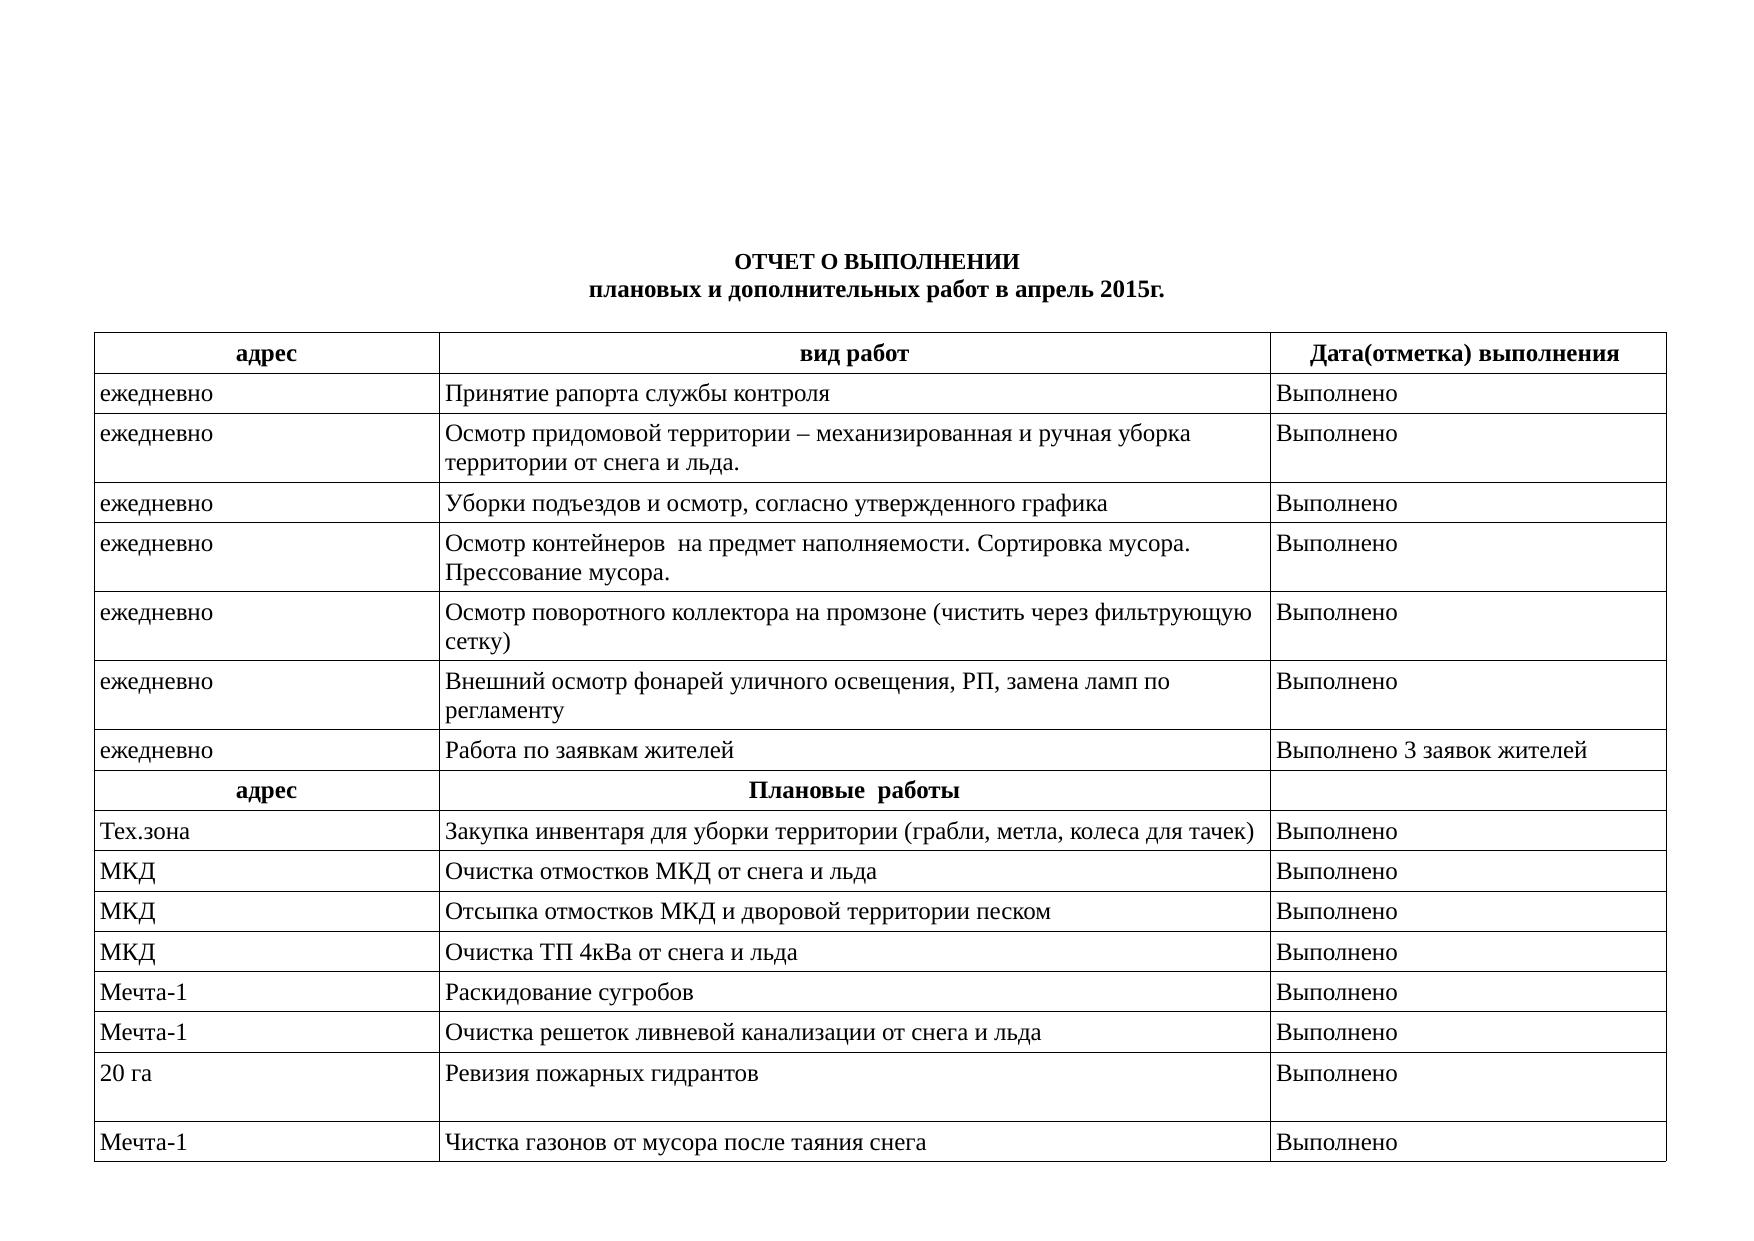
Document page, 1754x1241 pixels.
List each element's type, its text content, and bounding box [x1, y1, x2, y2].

table_cell Выполнено [1271, 1053, 1666, 1121]
table_cell адрес [95, 771, 439, 810]
table_cell Очистка решеток ливневой канализации от снега и льда [440, 1012, 1270, 1052]
table_cell Ревизия пожарных гидрантов [440, 1053, 1270, 1121]
table_cell 20 га [95, 1053, 439, 1121]
table_cell Выполнено [1271, 414, 1666, 482]
text ОТЧЕТ О ВЫПОЛНЕНИИ [88, 248, 1665, 274]
table_cell Осмотр контейнеров на предмет наполняемости. Сортировка мусора. Прессование мусора. [440, 523, 1270, 591]
table_cell ежедневно [95, 374, 439, 413]
table_cell Выполнено [1271, 374, 1666, 413]
table_cell Отсыпка отмостков МКД и дворовой территории песком [440, 892, 1270, 931]
table_cell Чистка газонов от мусора после таяния снега [440, 1122, 1270, 1161]
table_cell Раскидование сугробов [440, 972, 1270, 1011]
table_cell Осмотр придомовой территории – механизированная и ручная уборка территории от снега и льда. [440, 414, 1270, 482]
table_cell Мечта-1 [95, 972, 439, 1011]
table_cell Внешний осмотр фонарей уличного освещения, РП, замена ламп по регламенту [440, 661, 1270, 729]
table_cell Очистка отмостков МКД от снега и льда [440, 851, 1270, 891]
table_header вид работ [440, 333, 1270, 372]
table_cell МКД [95, 851, 439, 891]
table_cell ежедневно [95, 592, 439, 660]
table_cell Выполнено [1271, 661, 1666, 729]
table_cell Выполнено [1271, 1122, 1666, 1161]
table_cell Уборки подъездов и осмотр, согласно утвержденного графика [440, 483, 1270, 522]
table_cell Выполнено [1271, 1012, 1666, 1052]
table_cell Работа по заявкам жителей [440, 730, 1270, 769]
table_cell Осмотр поворотного коллектора на промзоне (чистить через фильтрующую сетку) [440, 592, 1270, 660]
table_cell Выполнено [1271, 811, 1666, 850]
table_cell Выполнено [1271, 523, 1666, 591]
table_cell Выполнено [1271, 851, 1666, 891]
table_cell Мечта-1 [95, 1122, 439, 1161]
table_cell Выполнено [1271, 483, 1666, 522]
table_cell МКД [95, 932, 439, 971]
table_cell ежедневно [95, 661, 439, 729]
table_cell ежедневно [95, 483, 439, 522]
table_cell Выполнено [1271, 972, 1666, 1011]
table_cell Выполнено 3 заявок жителей [1271, 730, 1666, 769]
table_header адрес [95, 333, 439, 372]
table_cell МКД [95, 892, 439, 931]
table_cell ежедневно [95, 523, 439, 591]
table_cell Выполнено [1271, 932, 1666, 971]
table_cell Мечта-1 [95, 1012, 439, 1052]
table_cell ежедневно [95, 730, 439, 769]
table_cell Выполнено [1271, 592, 1666, 660]
table_cell Выполнено [1271, 892, 1666, 931]
table_cell Закупка инвентаря для уборки территории (грабли, метла, колеса для тачек) [440, 811, 1270, 850]
table_cell Тех.зона [95, 811, 439, 850]
table_header Дата(отметка) выполнения [1271, 333, 1666, 372]
table_cell Плановые работы [440, 771, 1270, 810]
table_cell [1271, 771, 1666, 810]
table_cell Очистка ТП 4кВа от снега и льда [440, 932, 1270, 971]
table_cell ежедневно [95, 414, 439, 482]
text плановых и дополнительных работ в апрель 2015г. [88, 274, 1665, 303]
table_cell Принятие рапорта службы контроля [440, 374, 1270, 413]
